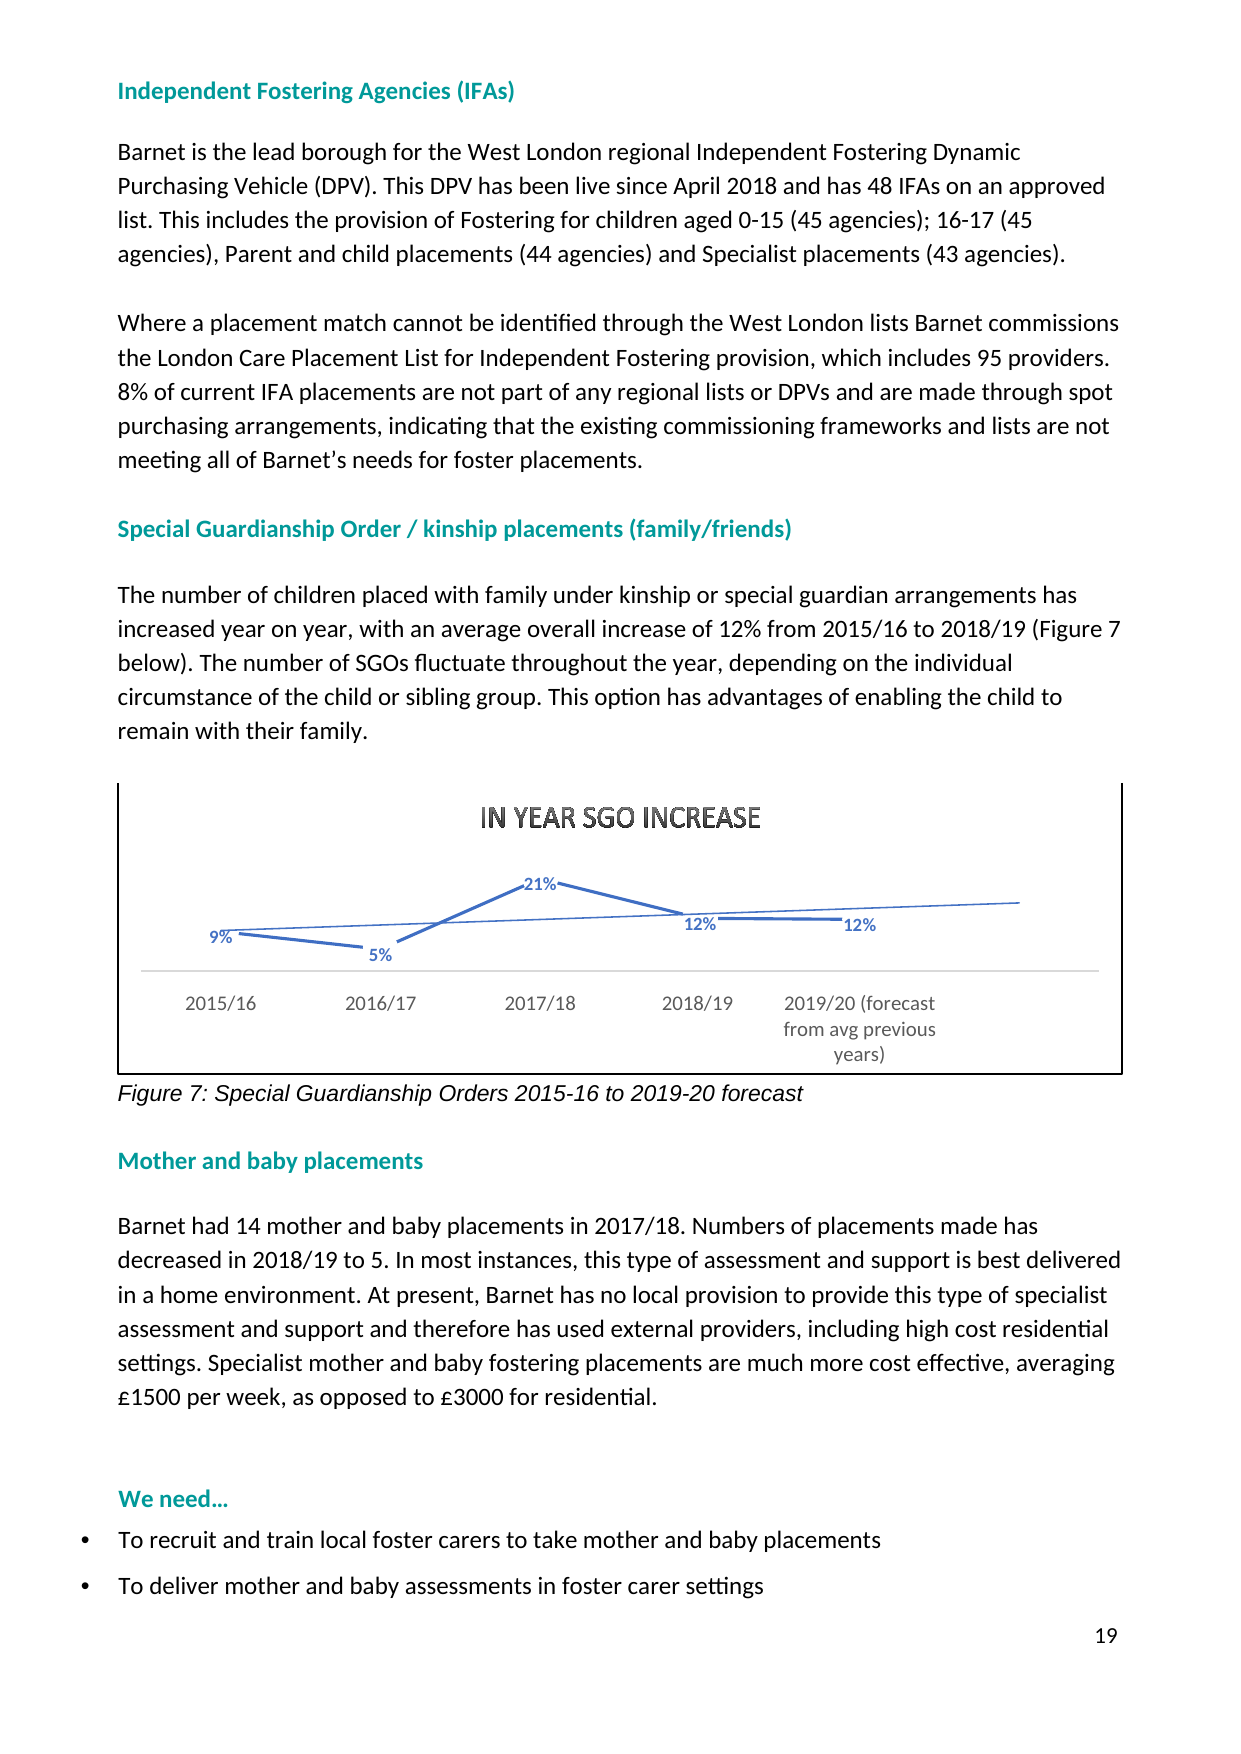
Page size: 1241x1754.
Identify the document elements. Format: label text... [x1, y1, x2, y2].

text The number of children placed with family under kinship or special guardian arrangements has increased year on year, with an average overall increase of 12% from 2015/16 to 2018/19 (Figure 7 below). The number of SGOs fluctuate throughout the year, depending on the individual circumstance of the child or sibling group. This option has advantages of enabling the child to remain with their family. [117, 579, 1122, 746]
list To deliver mother and baby assessments in foster carer settings [81, 1570, 1122, 1601]
text Where a placement match cannot be identified through the West London lists Barnet commissions the London Care Placement List for Independent Fostering provision, which includes 95 providers. 8% of current IFA placements are not part of any regional lists or DPVs and are made through spot purchasing arrangements, indicating that the existing commissioning frameworks and lists are not meeting all of Barnet’s needs for foster placements. [117, 308, 1122, 475]
subtitle Mother and baby placements [117, 1145, 1122, 1176]
list To recruit and train local foster carers to take mother and baby placements [81, 1525, 1122, 1555]
subtitle Independent Fostering Agencies (IFAs) [117, 75, 1122, 106]
text Figure 7: Special Guardianship Orders 2015-16 to 2019-20 forecast [117, 1079, 1122, 1106]
text Barnet had 14 mother and baby placements in 2017/18. Numbers of placements made has decreased in 2018/19 to 5. In most instances, this type of assessment and support is best delivered in a home environment. At present, Barnet has no local provision to provide this type of specialist assessment and support and therefore has used external providers, including high cost residential settings. Specialist mother and baby fostering placements are much more cost effective, averaging £1500 per week, as opposed to £3000 for residential. [117, 1210, 1122, 1412]
subtitle We need… [118, 1483, 1122, 1514]
subtitle Special Guardianship Order / kinship placements (family/friends) [117, 514, 1122, 544]
text Barnet is the lead borough for the West London regional Independent Fostering Dynamic Purchasing Vehicle (DPV). This DPV has been live since April 2018 and has 48 IFAs on an approved list. This includes the provision of Fostering for children aged 0-15 (45 agencies); 16-17 (45 agencies), Parent and child placements (44 agencies) and Specialist placements (43 agencies). [117, 136, 1122, 269]
